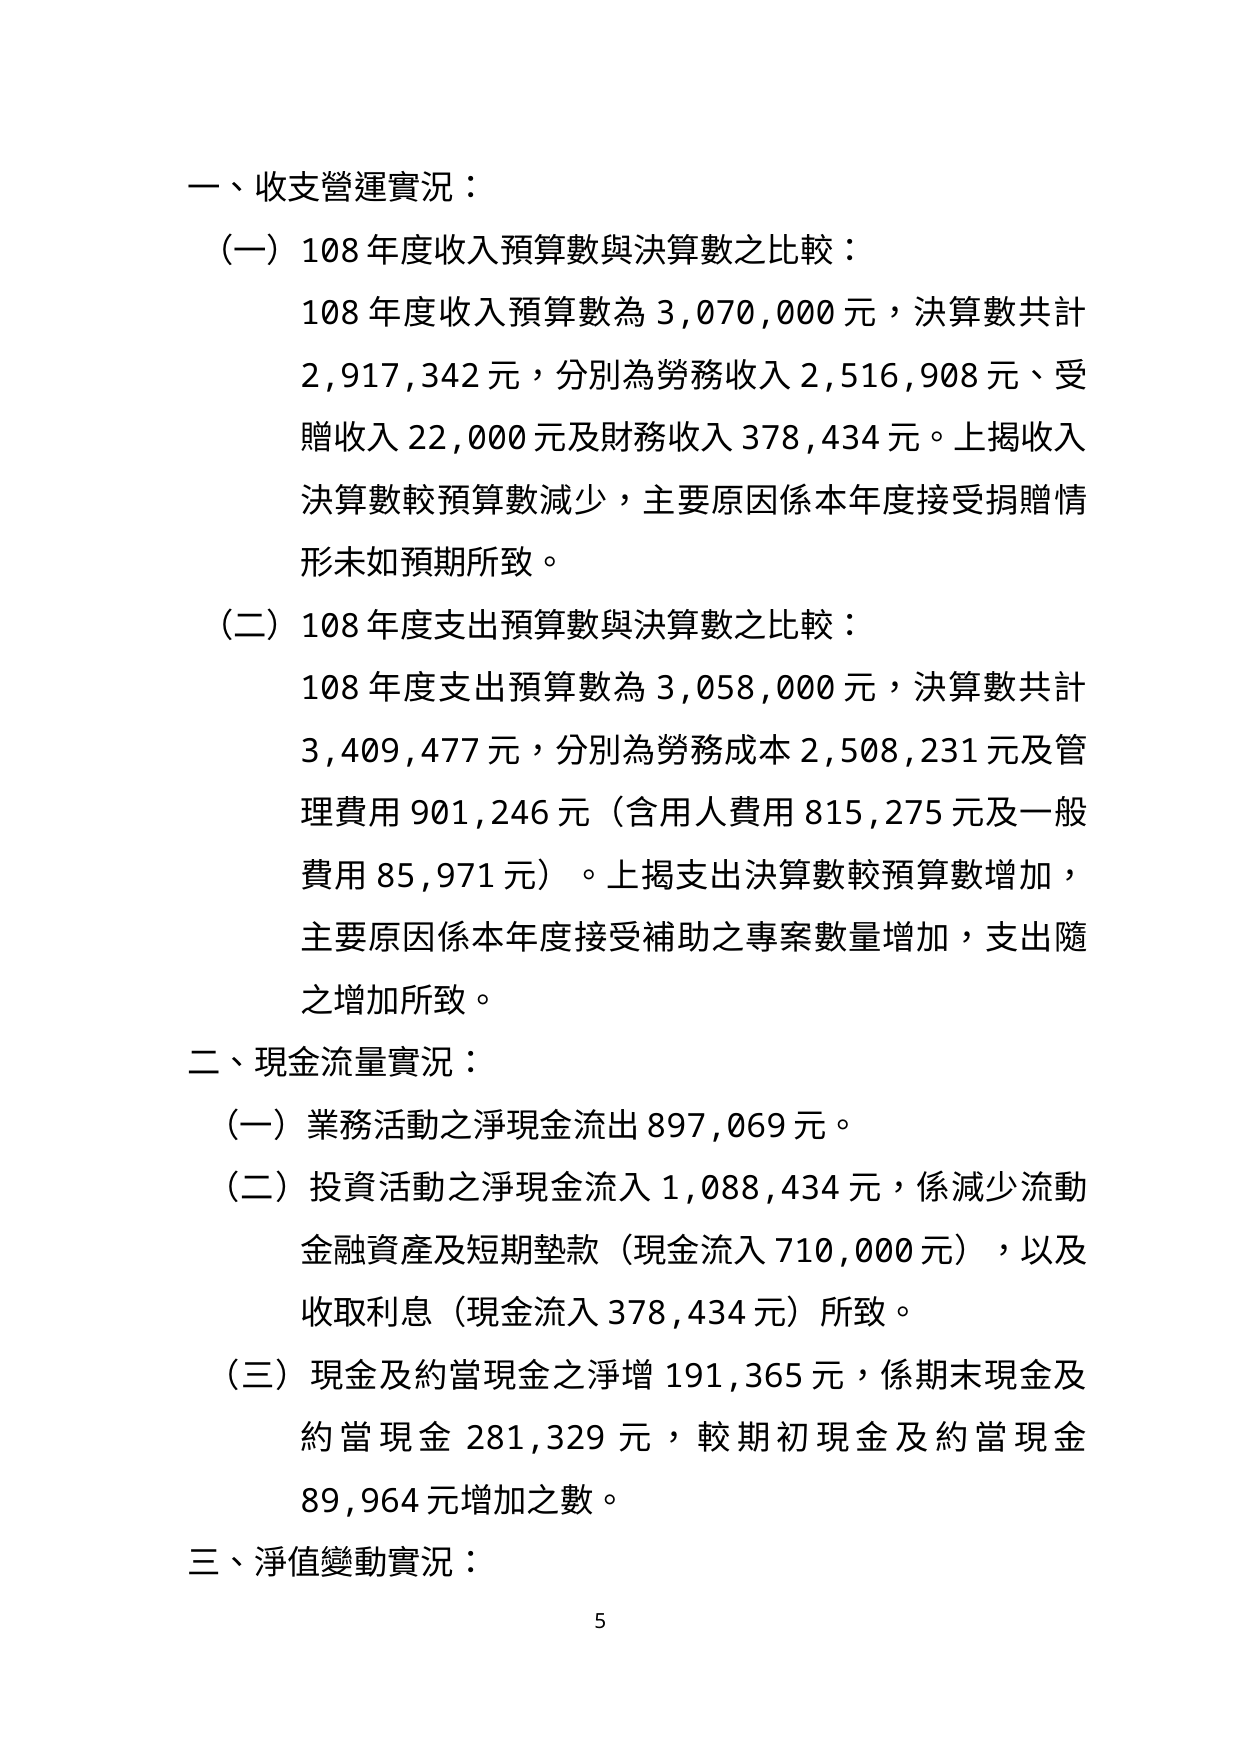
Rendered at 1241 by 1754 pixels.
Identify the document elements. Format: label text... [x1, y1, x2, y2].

text （二）投資活動之淨現金流入1,088,434元，係減少流動金融資產及短期墊款（現金流入710,000元），以及收取利息（現金流入378,434元）所致。 [206, 1143, 1087, 1331]
text 108年度支出預算數為3,058,000元，決算數共計3,409,477元，分別為勞務成本2,508,231元及管理費用901,246元（含用人費用815,275元及一般費用85,971元）。上揭支出決算數較預算數增加，主要原因係本年度接受補助之專案數量增加，支出隨之增加所致。 [300, 643, 1087, 1018]
text 一、收支營運實況： [187, 143, 1087, 206]
text 三、淨值變動實況： [187, 1518, 1087, 1581]
text （三）現金及約當現金之淨增191,365元，係期末現金及約當現金281,329元，較期初現金及約當現金89,964元增加之數。 [206, 1331, 1087, 1518]
text 108年度收入預算數為3,070,000元，決算數共計2,917,342元，分別為勞務收入2,516,908元、受贈收入22,000元及財務收入378,434元。上揭收入決算數較預算數減少，主要原因係本年度接受捐贈情形未如預期所致。 [300, 268, 1087, 581]
text （一）108年度收入預算數與決算數之比較： [200, 206, 1087, 268]
text 二、現金流量實況： [187, 1018, 1087, 1081]
text （二）108年度支出預算數與決算數之比較： [200, 581, 1087, 643]
text （一）業務活動之淨現金流出897,069元。 [206, 1081, 1087, 1143]
